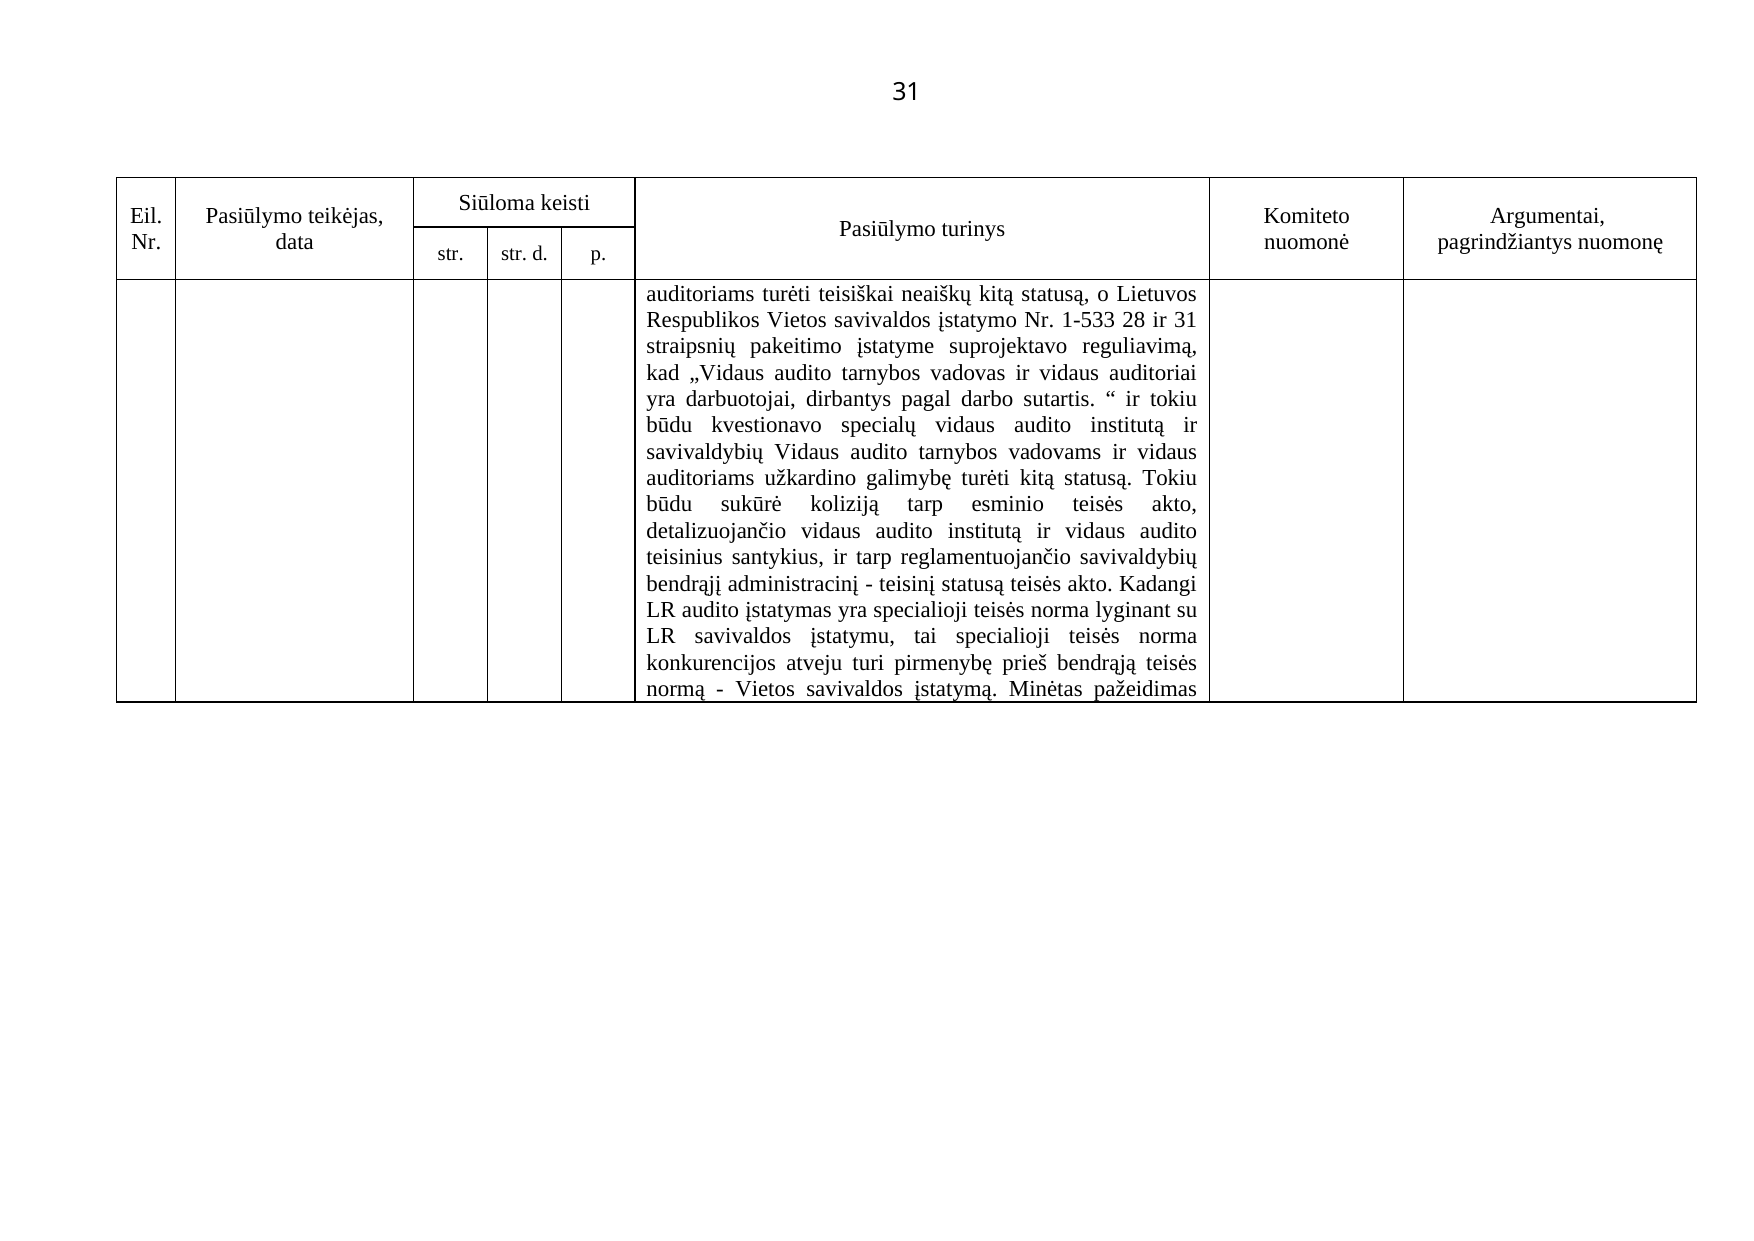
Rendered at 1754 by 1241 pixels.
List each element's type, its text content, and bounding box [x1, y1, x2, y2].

table_cell str. d. [488, 228, 561, 279]
table_cell auditoriams turėti teisiškai neaiškų kitą statusą, o Lietuvos Respublikos Vietos savivaldos įstatymo Nr. 1-533 28 ir 31 straipsnių pakeitimo įstatyme suprojektavo reguliavimą, kad „Vidaus audito tarnybos vadovas ir vidaus auditoriai yra darbuotojai, dirbantys pagal darbo sutartis. “ ir tokiu būdu kvestionavo specialų vidaus audito institutą ir savivaldybių Vidaus audito tarnybos vadovams ir vidaus auditoriams užkardino galimybę turėti kitą statusą. Tokiu būdu sukūrė koliziją tarp esminio teisės akto, detalizuojančio vidaus audito institutą ir vidaus audito teisinius santykius, ir tarp reglamentuojančio savivaldybių bendrąjį administracinį - teisinį statusą teisės akto. Kadangi LR audito įstatymas yra specialioji teisės norma lyginant su LR savivaldos įstatymu, tai specialioji teisės norma konkurencijos atveju turi pirmenybę prieš bendrąją teisės normą - Vietos savivaldos įstatymą. Minėtas pažeidimas [636, 280, 1209, 701]
table_cell p. [562, 228, 634, 279]
table_header Pasiūlymo teikėjas, data [176, 178, 413, 279]
table_cell [414, 280, 487, 701]
table_cell [176, 280, 413, 701]
table_cell [1210, 280, 1403, 701]
table_cell str. [414, 228, 487, 279]
table_header Siūloma keisti [414, 178, 634, 226]
table_header Argumentai, pagrindžiantys nuomonę [1404, 178, 1696, 279]
table_header Pasiūlymo turinys [636, 178, 1209, 279]
table_cell [1404, 280, 1696, 701]
table_cell [488, 280, 561, 701]
table_header Eil. Nr. [117, 178, 175, 279]
table_header Komiteto nuomonė [1210, 178, 1403, 279]
table_cell [117, 280, 175, 701]
table_cell [562, 280, 634, 701]
